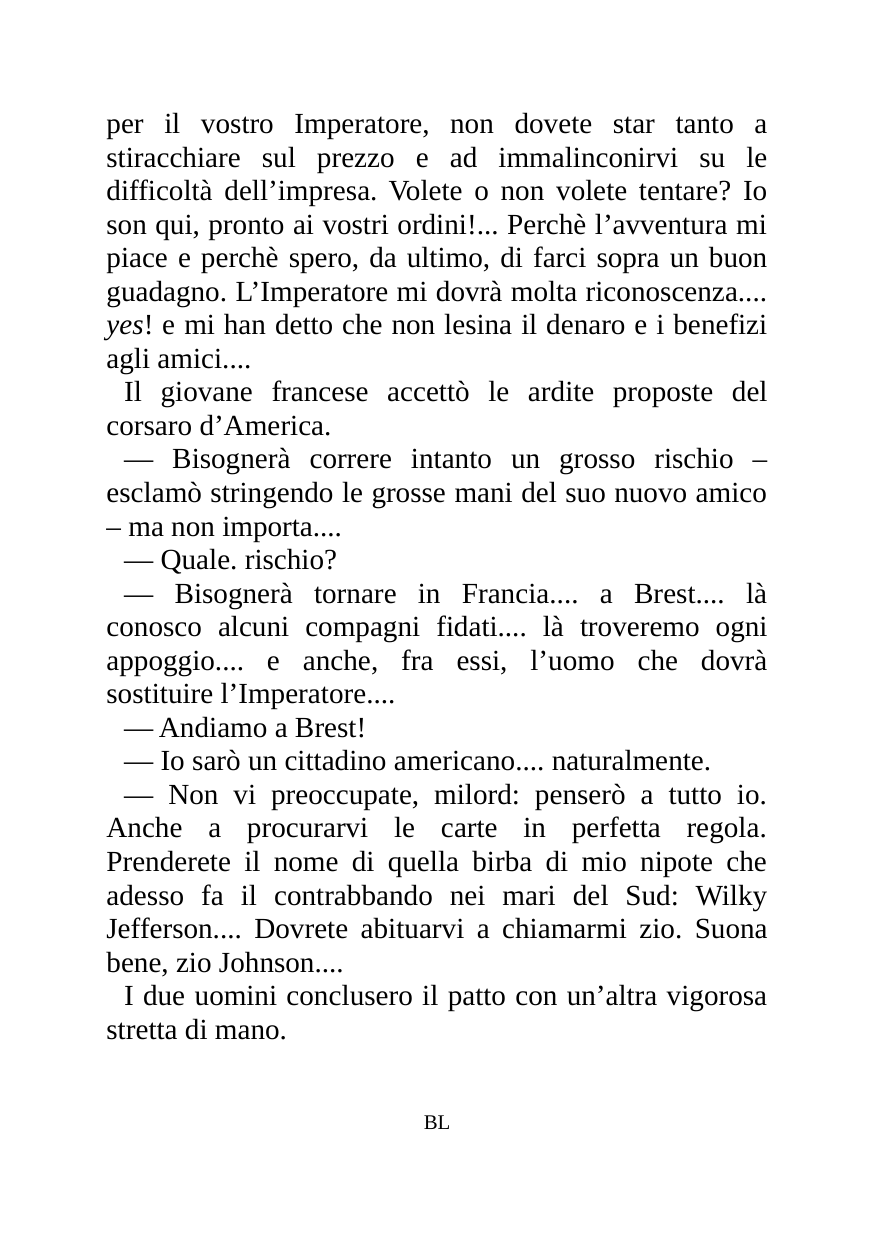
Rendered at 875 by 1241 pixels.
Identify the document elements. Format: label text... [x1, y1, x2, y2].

text — Bisognerà tornare in Francia.... a Brest.... là conosco alcuni compagni fidati.... là troveremo ogni appoggio.... e anche, fra essi, l’uomo che dovrà sostituire l’Imperatore.... [106, 576, 768, 710]
text — Io sarò un cittadino americano.... naturalmente. [106, 743, 768, 777]
text — Non vi preoccupate, milord: penserò a tutto io. Anche a procurarvi le carte in perfetta regola. Prenderete il nome di quella birba di mio nipote che adesso fa il contrabbando nei mari del Sud: Wilky Jefferson.... Dovrete abituarvi a chiamarmi zio. Suona bene, zio Johnson.... [106, 777, 768, 978]
text Il giovane francese accettò le ardite proposte del corsaro d’America. [106, 374, 768, 442]
text I due uomini conclusero il patto con un’altra vigorosa stretta di mano. [106, 978, 768, 1045]
text — Bisognerà correre intanto un grosso rischio – esclamò stringendo le grosse mani del suo nuovo amico – ma non importa.... [106, 442, 768, 542]
text — Quale. rischio? [106, 542, 768, 576]
text — Andiamo a Brest! [106, 710, 768, 743]
text per il vostro Imperatore, non dovete star tanto a stiracchiare sul prezzo e ad immalinconirvi su le difficoltà dell’impresa. Volete o non volete tentare? Io son qui, pronto ai vostri ordini!... Perchè l’avventura mi piace e perchè spero, da ultimo, di farci sopra un buon guadagno. L’Imperatore mi dovrà molta riconoscenza.... yes! e mi han detto che non lesina il denaro e i benefizi agli amici.... [106, 106, 768, 374]
